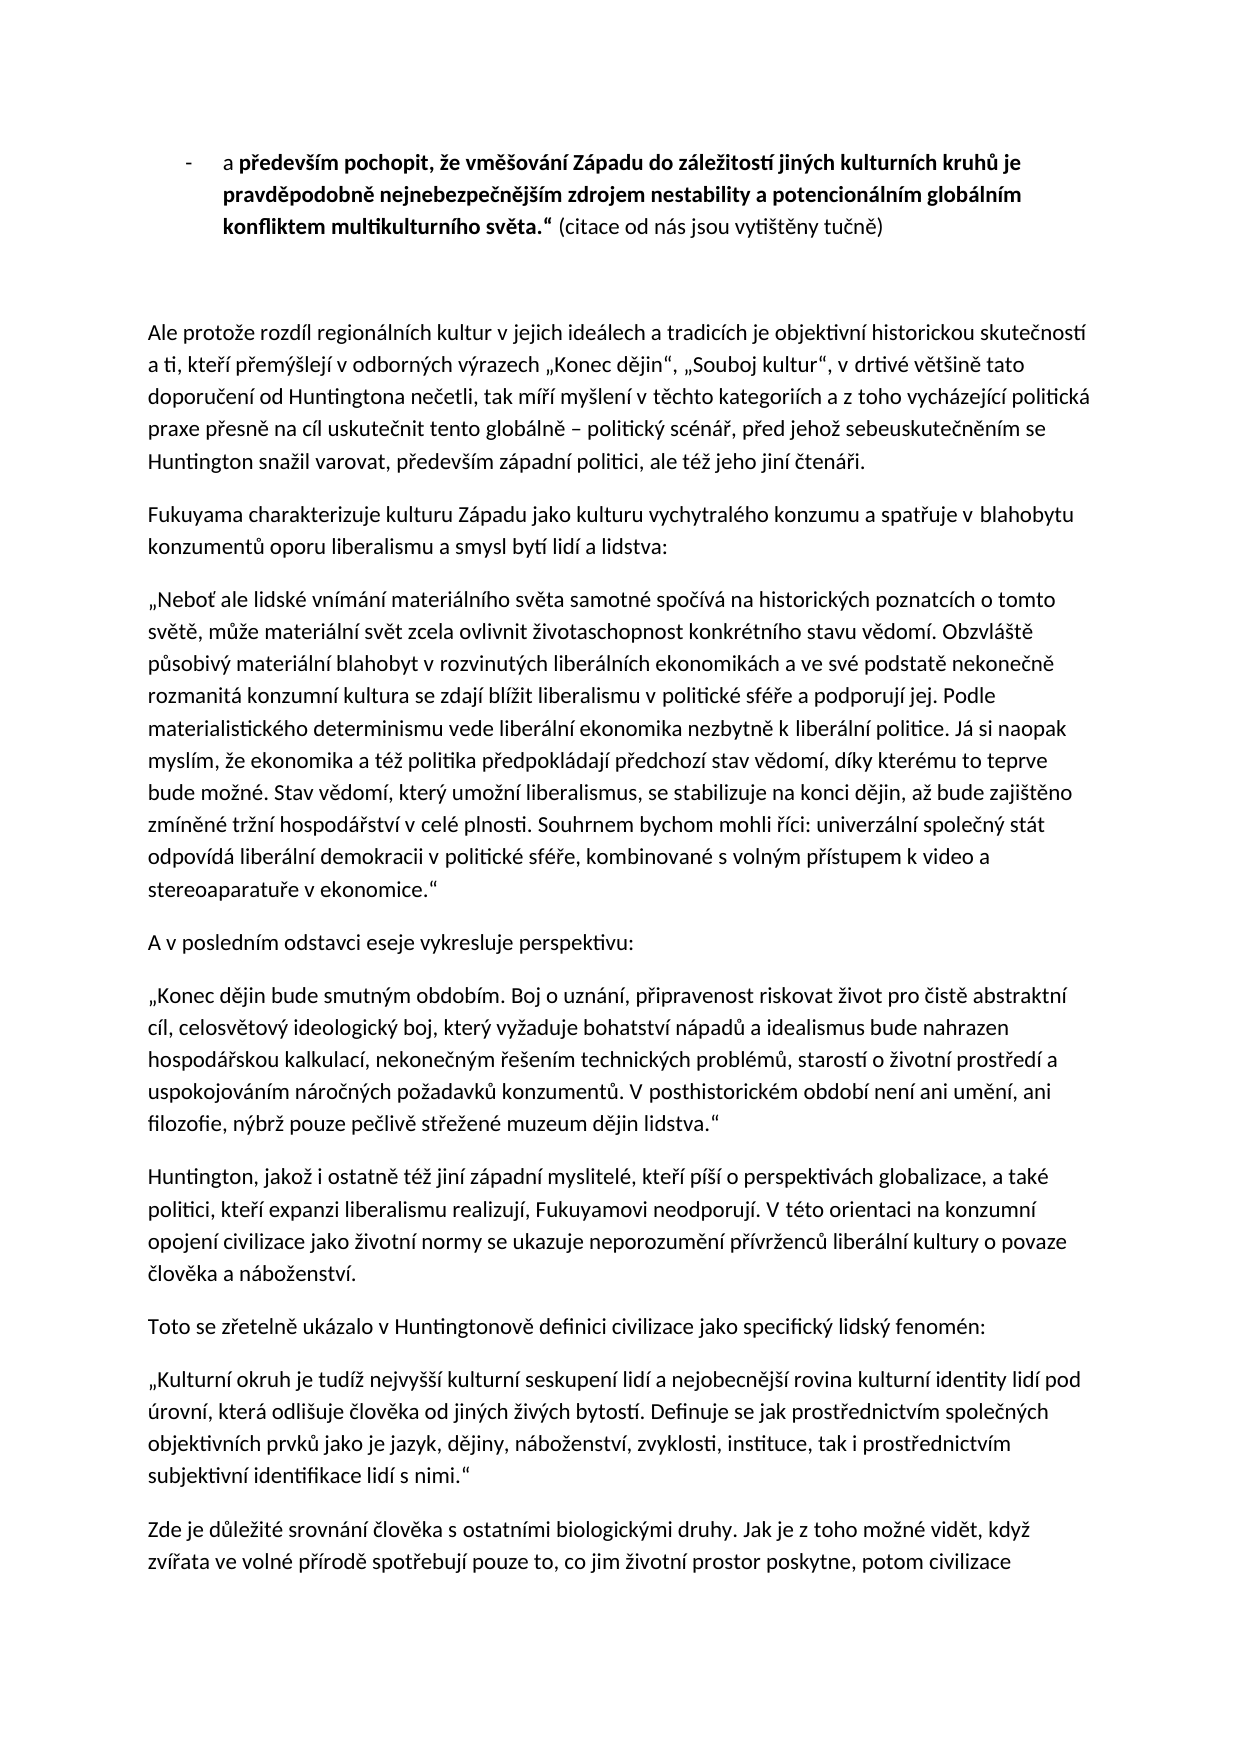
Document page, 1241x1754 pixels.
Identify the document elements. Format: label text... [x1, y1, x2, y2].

text „Kulturní okruh je tudíž nejvyšší kulturní seskupení lidí a nejobecnější rovina kulturní identity lidí pod úrovní, která odlišuje člověka od jiných živých bytostí. Definuje se jak prostřednictvím společných objektivních prvků jako je jazyk, dějiny, náboženství, zvyklosti, instituce, tak i prostřednictvím subjektivní identifikace lidí s nimi.“ [148, 1365, 1093, 1490]
text Ale protože rozdíl regionálních kultur v jejich ideálech a tradicích je objektivní historickou skutečností a ti, kteří přemýšlejí v odborných výrazech „Konec dějin“, „Souboj kultur“, v drtivé většině tato doporučení od Huntingtona nečetli, tak míří myšlení v těchto kategoriích a z toho vycházející politická praxe přesně na cíl uskutečnit tento globálně – politický scénář, před jehož sebeuskutečněním se Huntington snažil varovat, především západní politici, ale též jeho jiní čtenáři. [148, 318, 1093, 475]
text Zde je důležité srovnání člověka s ostatními biologickými druhy. Jak je z toho možné vidět, když zvířata ve volné přírodě spotřebují pouze to, co jim životní prostor poskytne, potom civilizace [148, 1515, 1093, 1575]
text Toto se zřetelně ukázalo v Huntingtonově definici civilizace jako specifický lidský fenomén: [148, 1312, 1093, 1340]
text Fukuyama charakterizuje kulturu Západu jako kulturu vychytralého konzumu a spatřuje v blahobytu konzumentů oporu liberalismu a smysl bytí lidí a lidstva: [148, 500, 1093, 560]
text „Konec dějin bude smutným obdobím. Boj o uznání, připravenost riskovat život pro čistě abstraktní cíl, celosvětový ideologický boj, který vyžaduje bohatství nápadů a idealismus bude nahrazen hospodářskou kalkulací, nekonečným řešením technických problémů, starostí o životní prostředí a uspokojováním náročných požadavků konzumentů. V posthistorickém období není ani umění, ani filozofie, nýbrž pouze pečlivě střežené muzeum dějin lidstva.“ [148, 981, 1093, 1137]
text „Neboť ale lidské vnímání materiálního světa samotné spočívá na historických poznatcích o tomto světě, může materiální svět zcela ovlivnit životaschopnost konkrétního stavu vědomí. Obzvláště působivý materiální blahobyt v rozvinutých liberálních ekonomikách a ve své podstatě nekonečně rozmanitá konzumní kultura se zdají blížit liberalismu v politické sféře a podporují jej. Podle materialistického determinismu vede liberální ekonomika nezbytně k liberální politice. Já si naopak myslím, že ekonomika a též politika předpokládají předchozí stav vědomí, díky kterému to teprve bude možné. Stav vědomí, který umožní liberalismus, se stabilizuje na konci dějin, až bude zajištěno zmíněné tržní hospodářství v celé plnosti. Souhrnem bychom mohli říci: univerzální společný stát odpovídá liberální demokracii v politické sféře, kombinované s volným přístupem k video a stereoaparatuře v ekonomice.“ [148, 585, 1093, 903]
list a především pochopit, že vměšování Západu do záležitostí jiných kulturních kruhů je pravděpodobně nejnebezpečnějším zdrojem nestability a potencionálním globálním konfliktem multikulturního světa.“ (citace od nás jsou vytištěny tučně) [185, 148, 1093, 240]
text A v posledním odstavci eseje vykresluje perspektivu: [148, 928, 1093, 956]
text Huntington, jakož i ostatně též jiní západní myslitelé, kteří píší o perspektivách globalizace, a také politici, kteří expanzi liberalismu realizují, Fukuyamovi neodporují. V této orientaci na konzumní opojení civilizace jako životní normy se ukazuje neporozumění přívrženců liberální kultury o povaze člověka a náboženství. [148, 1162, 1093, 1287]
